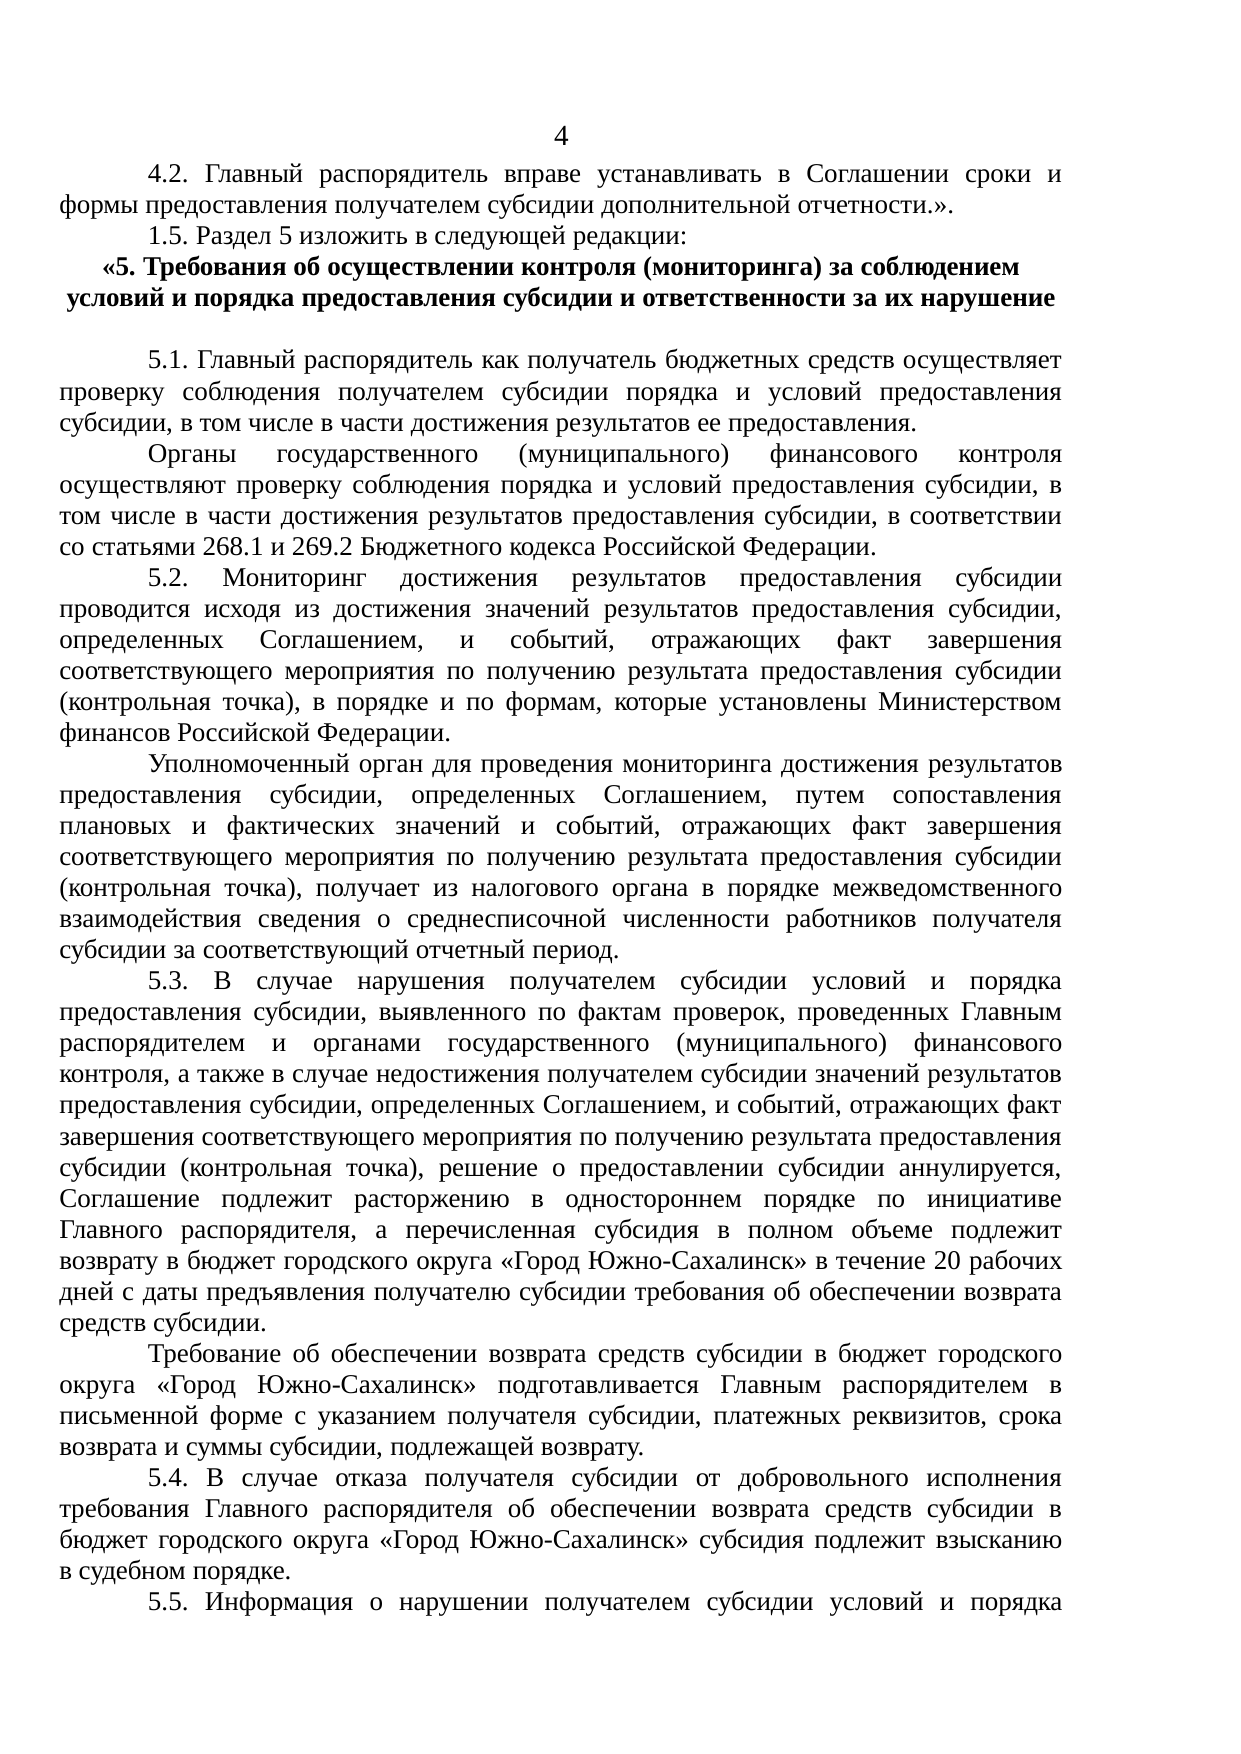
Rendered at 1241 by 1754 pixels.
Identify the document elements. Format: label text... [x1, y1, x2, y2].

text 5.2. Мониторинг достижения результатов предоставления субсидии проводится исходя из достижения значений результатов предоставления субсидии, определенных Соглашением, и событий, отражающих факт завершения соответствующего мероприятия по получению результата предоставления субсидии (контрольная точка), в порядке и по формам, которые установлены Министерством финансов Российской Федерации. [59, 561, 1063, 747]
text Уполномоченный орган для проведения мониторинга достижения результатов предоставления субсидии, определенных Соглашением, путем сопоставления плановых и фактических значений и событий, отражающих факт завершения соответствующего мероприятия по получению результата предоставления субсидии (контрольная точка), получает из налогового органа в порядке межведомственного взаимодействия сведения о среднесписочной численности работников получателя субсидии за соответствующий отчетный период. [59, 747, 1063, 965]
text 4.2. Главный распорядитель вправе устанавливать в Соглашении сроки и формы предоставления получателем субсидии дополнительной отчетности.». [59, 158, 1063, 220]
text 5.3. В случае нарушения получателем субсидии условий и порядка предоставления субсидии, выявленного по фактам проверок, проведенных Главным распорядителем и органами государственного (муниципального) финансового контроля, а также в случае недостижения получателем субсидии значений результатов предоставления субсидии, определенных Соглашением, и событий, отражающих факт завершения соответствующего мероприятия по получению результата предоставления субсидии (контрольная точка), решение о предоставлении субсидии аннулируется, Соглашение подлежит расторжению в одностороннем порядке по инициативе Главного распорядителя, а перечисленная субсидия в полном объеме подлежит возврату в бюджет городского округа «Город Южно-Сахалинск» в течение 20 рабочих дней с даты предъявления получателю субсидии требования об обеспечении возврата средств субсидии. [59, 965, 1063, 1337]
text 1.5. Раздел 5 изложить в следующей редакции: [59, 220, 1063, 251]
text «5. Требования об осуществлении контроля (мониторинга) за соблюдением условий и порядка предоставления субсидии и ответственности за их нарушение [59, 251, 1063, 313]
text 5.5. Информация о нарушении получателем субсидии условий и порядка [59, 1586, 1063, 1617]
text 5.4. В случае отказа получателя субсидии от добровольного исполнения требования Главного распорядителя об обеспечении возврата средств субсидии в бюджет городского округа «Город Южно-Сахалинск» субсидия подлежит взысканию в судебном порядке. [59, 1461, 1063, 1586]
text Требование об обеспечении возврата средств субсидии в бюджет городского округа «Город Южно-Сахалинск» подготавливается Главным распорядителем в письменной форме с указанием получателя субсидии, платежных реквизитов, срока возврата и суммы субсидии, подлежащей возврату. [59, 1337, 1063, 1461]
text 5.1. Главный распорядитель как получатель бюджетных средств осуществляет проверку соблюдения получателем субсидии порядка и условий предоставления субсидии, в том числе в части достижения результатов ее предоставления. [59, 344, 1063, 437]
text Органы государственного (муниципального) финансового контроля осуществляют проверку соблюдения порядка и условий предоставления субсидии, в том числе в части достижения результатов предоставления субсидии, в соответствии со статьями 268.1 и 269.2 Бюджетного кодекса Российской Федерации. [59, 437, 1063, 561]
